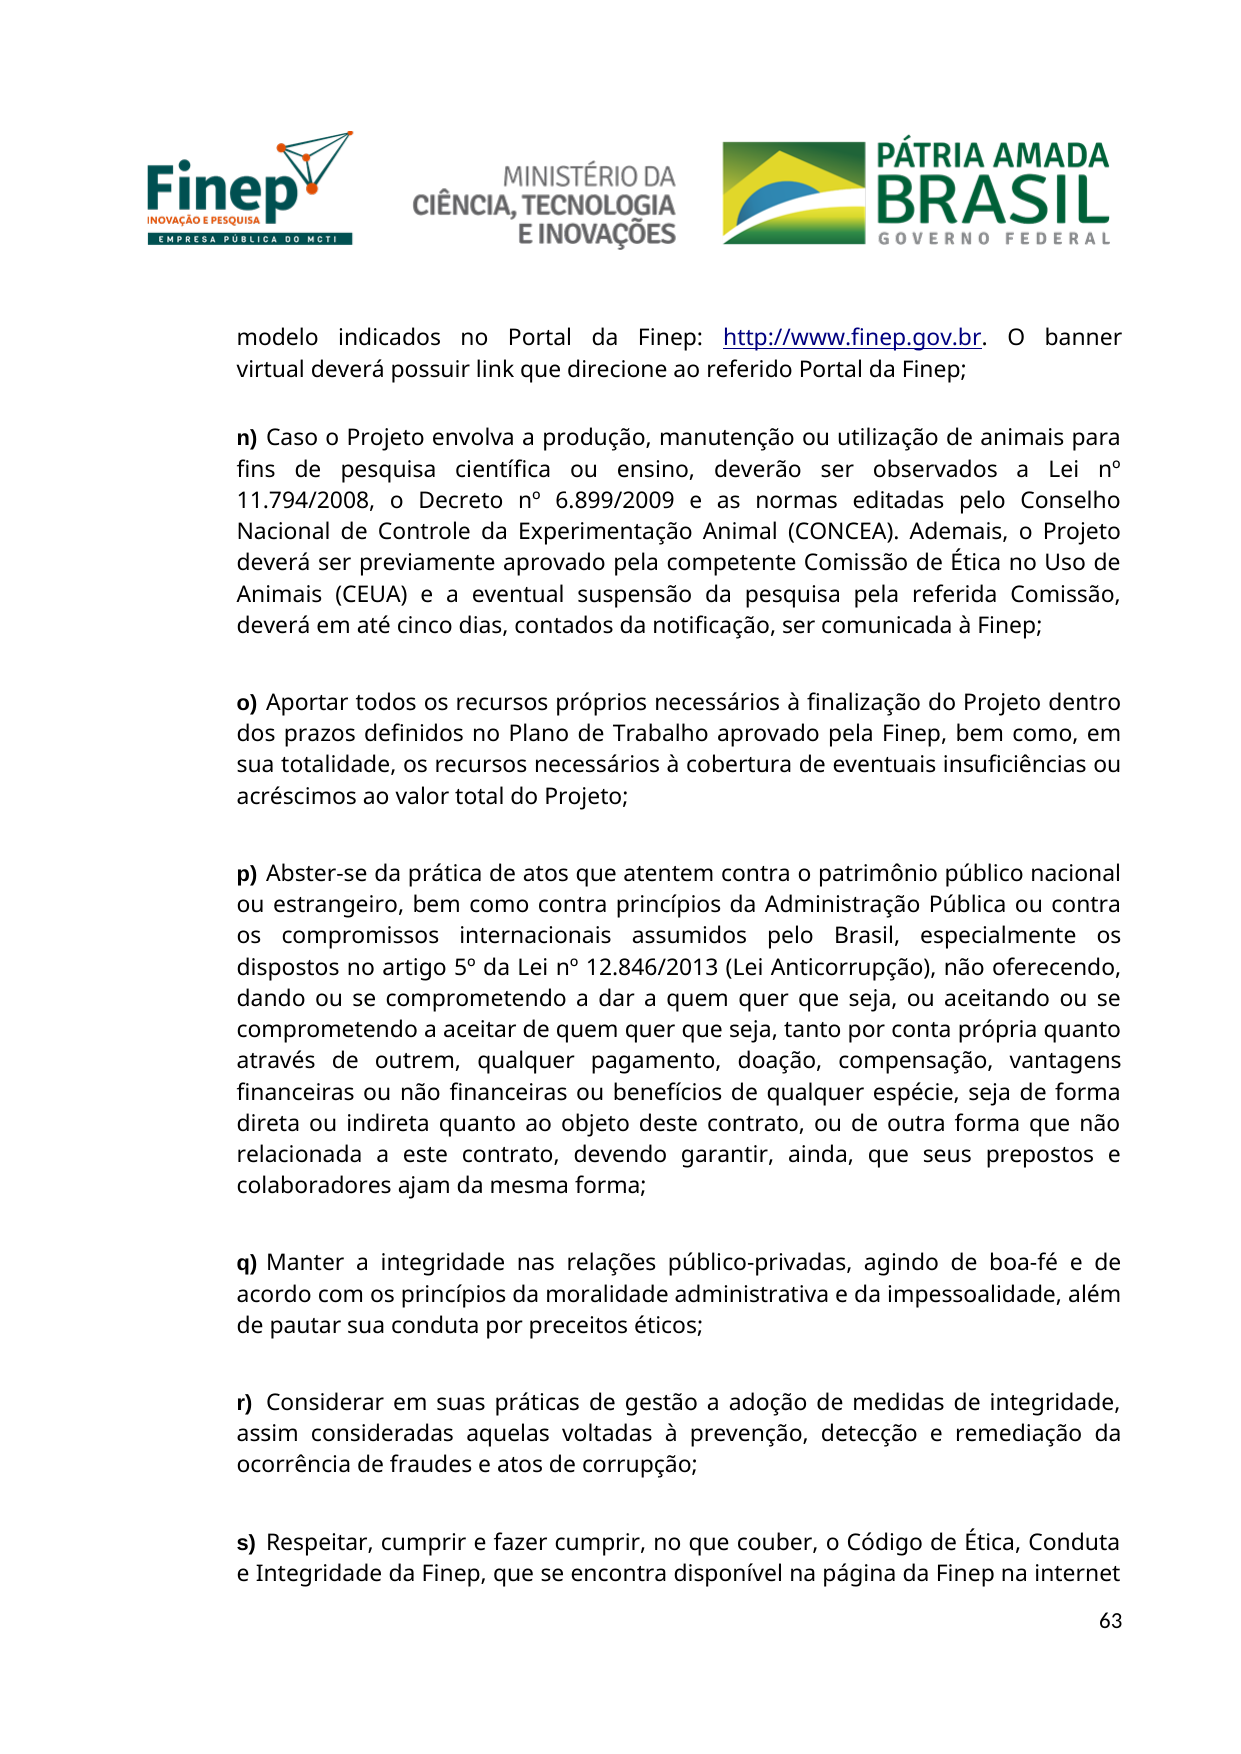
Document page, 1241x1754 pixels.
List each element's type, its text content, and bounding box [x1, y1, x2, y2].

list Manter a integridade nas relações público-privadas, agindo de boa-fé e de acordo com os princípios da moralidade administrativa e da impessoalidade, além de pautar sua conduta por preceitos éticos; [236, 1246, 1122, 1340]
list Respeitar, cumprir e fazer cumprir, no que couber, o Código de Ética, Conduta e Integridade da Finep, que se encontra disponível na página da Finep na internet [236, 1526, 1122, 1588]
list Aportar todos os recursos próprios necessários à finalização do Projeto dentro dos prazos definidos no Plano de Trabalho aprovado pela Finep, bem como, em sua totalidade, os recursos necessários à cobertura de eventuais insuficiências ou acréscimos ao valor total do Projeto; [236, 686, 1122, 811]
list modelo indicados no Portal da Finep: http://www.finep.gov.br. O banner virtual deverá possuir link que direcione ao referido Portal da Finep; [234, 321, 1122, 384]
list Considerar em suas práticas de gestão a adoção de medidas de integridade, assim consideradas aquelas voltadas à prevenção, detecção e remediação da ocorrência de fraudes e atos de corrupção; [236, 1386, 1122, 1480]
list Caso o Projeto envolva a produção, manutenção ou utilização de animais para fins de pesquisa científica ou ensino, deverão ser observados a Lei nº 11.794/2008, o Decreto nº 6.899/2009 e as normas editadas pelo Conselho Nacional de Controle da Experimentação Animal (CONCEA). Ademais, o Projeto deverá ser previamente aprovado pela competente Comissão de Ética no Uso de Animais (CEUA) e a eventual suspensão da pesquisa pela referida Comissão, deverá em até cinco dias, contados da notificação, ser comunicada à Finep; [236, 421, 1122, 640]
list Abster-se da prática de atos que atentem contra o patrimônio público nacional ou estrangeiro, bem como contra princípios da Administração Pública ou contra os compromissos internacionais assumidos pelo Brasil, especialmente os dispostos no artigo 5º da Lei nº 12.846/2013 (Lei Anticorrupção), não oferecendo, dando ou se comprometendo a dar a quem quer que seja, ou aceitando ou se comprometendo a aceitar de quem quer que seja, tanto por conta própria quanto através de outrem, qualquer pagamento, doação, compensação, vantagens financeiras ou não financeiras ou benefícios de qualquer espécie, seja de forma direta ou indireta quanto ao objeto deste contrato, ou de outra forma que não relacionada a este contrato, devendo garantir, ainda, que seus prepostos e colaboradores ajam da mesma forma; [236, 857, 1122, 1201]
